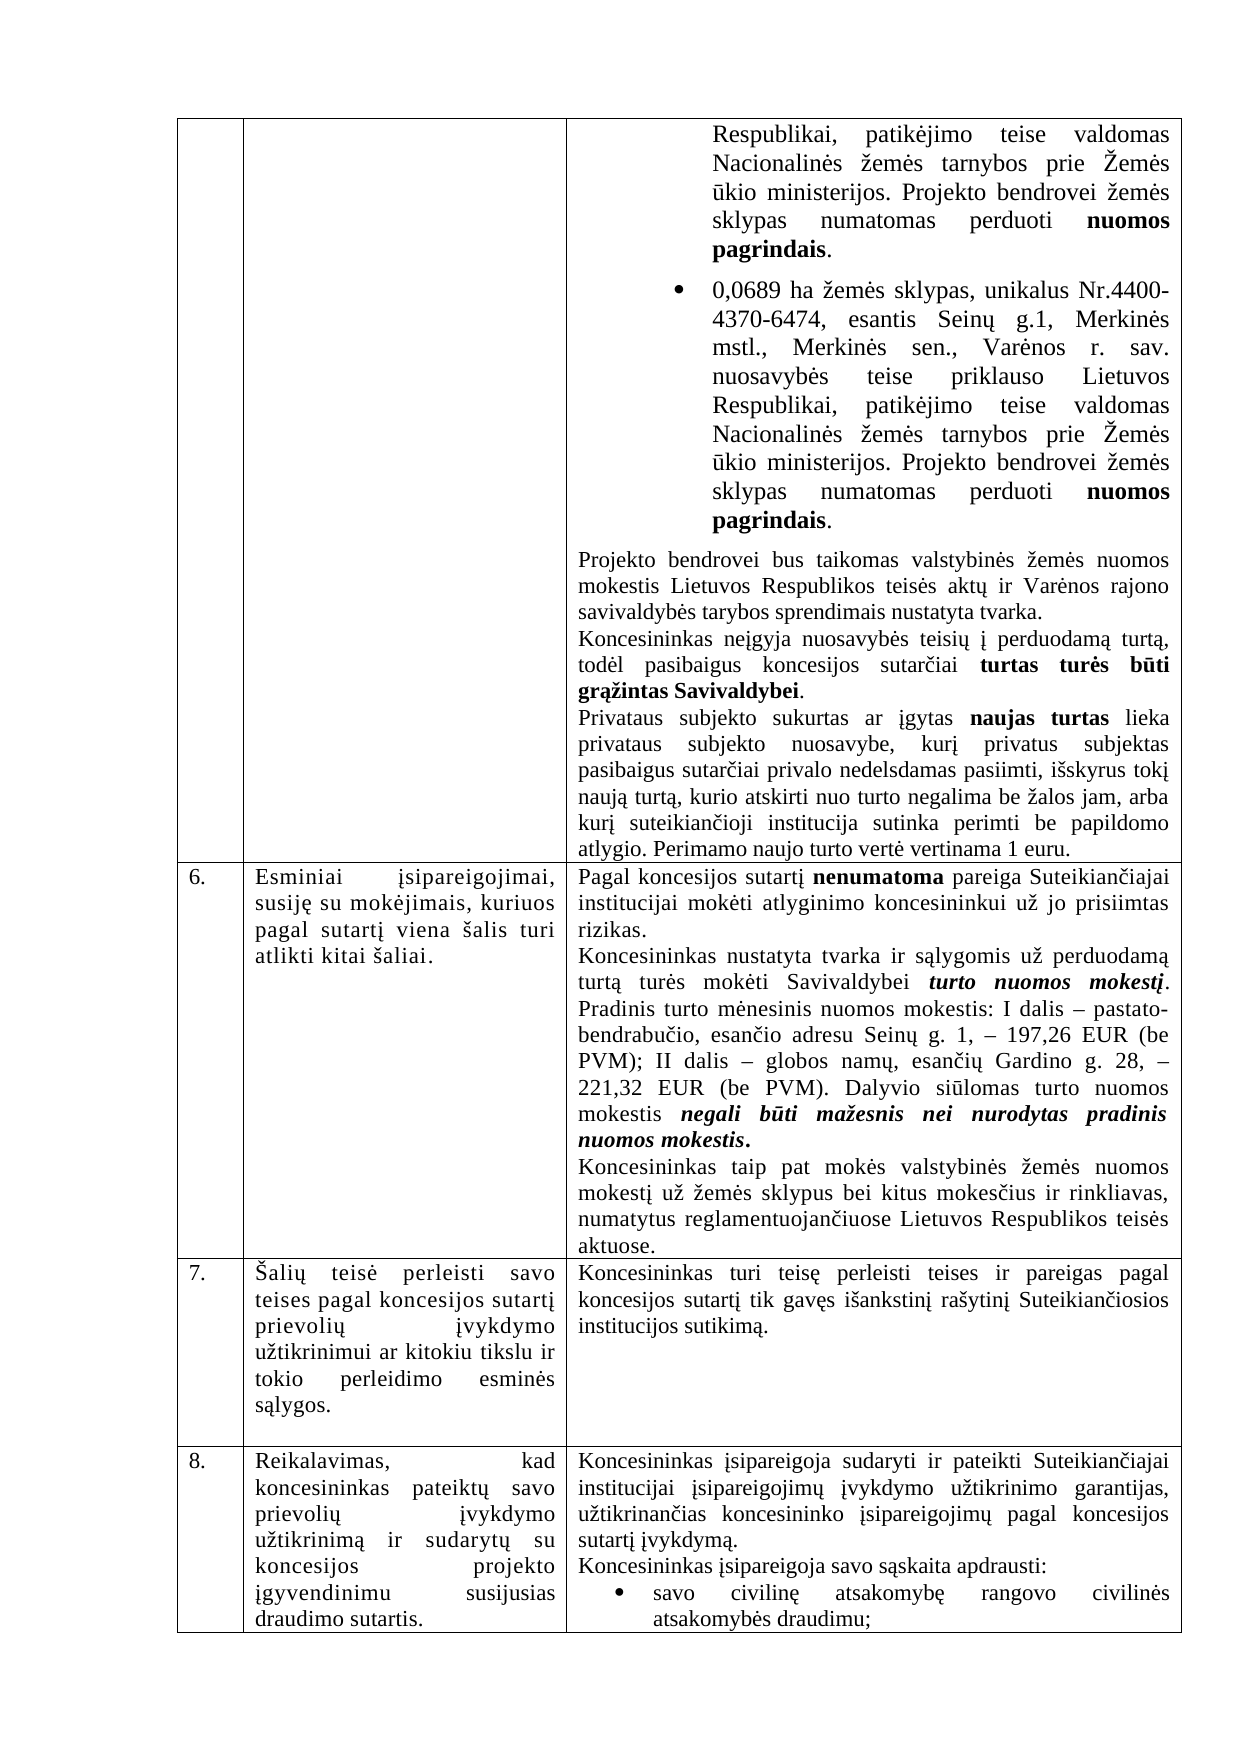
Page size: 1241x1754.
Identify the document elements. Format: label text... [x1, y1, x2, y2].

table_cell Esminiai įsipareigojimai, susiję su mokėjimais, kuriuos pagal sutartį viena šalis turi atlikti kitai šaliai. [244, 863, 566, 1258]
table_cell Koncesininkas turi teisę perleisti teises ir pareigas pagal koncesijos sutartį tik gavęs išankstinį rašytinį Suteikiančiosios institucijos sutikimą. [567, 1259, 1181, 1446]
table_cell [244, 119, 566, 862]
table_cell 7. [178, 1259, 243, 1446]
table_cell Pagal koncesijos sutartį nenumatoma pareiga Suteikiančiajai institucijai mokėti atlyginimo koncesininkui už jo prisiimtas rizikas. Koncesininkas nustatyta tvarka ir sąlygomis už perduodamą turtą turės mokėti Savivaldybei turto nuomos mokestį. Pradinis turto mėnesinis nuomos mokestis: I dalis – pastato-bendrabučio, esančio adresu Seinų g. 1, – 197,26 EUR (be PVM); II dalis – globos namų, esančių Gardino g. 28, – 221,32 EUR (be PVM). Dalyvio siūlomas turto nuomos mokestis negali būti mažesnis nei nurodytas pradinis nuomos mokestis. Koncesininkas taip pat mokės valstybinės žemės nuomos mokestį už žemės sklypus bei kitus mokesčius ir rinkliavas, numatytus reglamentuojančiuose Lietuvos Respublikos teisės aktuose. [567, 863, 1181, 1258]
table_cell [178, 119, 243, 862]
table_cell Reikalavimas, kad koncesininkas pateiktų savo prievolių įvykdymo užtikrinimą ir sudarytų su koncesijos projekto įgyvendinimu susijusias draudimo sutartis. [244, 1447, 566, 1632]
table_cell Koncesininkas įsipareigoja sudaryti ir pateikti Suteikiančiajai institucijai įsipareigojimų įvykdymo užtikrinimo garantijas, užtikrinančias koncesininko įsipareigojimų pagal koncesijos sutartį įvykdymą. Koncesininkas įsipareigoja savo sąskaita apdrausti:  savo civilinę atsakomybę rangovo civilinės atsakomybės draudimu; [567, 1447, 1181, 1632]
table_cell 6. [178, 863, 243, 1258]
table_cell Šalių teisė perleisti savo teises pagal koncesijos sutartį prievolių įvykdymo užtikrinimui ar kitokiu tikslu ir tokio perleidimo esminės sąlygos. [244, 1259, 566, 1446]
table_cell 8. [178, 1447, 243, 1632]
table_cell Respublikai, patikėjimo teise valdomas Nacionalinės žemės tarnybos prie Žemės ūkio ministerijos. Projekto bendrovei žemės sklypas numatomas perduoti nuomos pagrindais.  0,0689 ha žemės sklypas, unikalus Nr.4400-4370-6474, esantis Seinų g.1, Merkinės mstl., Merkinės sen., Varėnos r. sav. nuosavybės teise priklauso Lietuvos Respublikai, patikėjimo teise valdomas Nacionalinės žemės tarnybos prie Žemės ūkio ministerijos. Projekto bendrovei žemės sklypas numatomas perduoti nuomos pagrindais. Projekto bendrovei bus taikomas valstybinės žemės nuomos mokestis Lietuvos Respublikos teisės aktų ir Varėnos rajono savivaldybės tarybos sprendimais nustatyta tvarka. Koncesininkas neįgyja nuosavybės teisių į perduodamą turtą, todėl pasibaigus koncesijos sutarčiai turtas turės būti grąžintas Savivaldybei. Privataus subjekto sukurtas ar įgytas naujas turtas lieka privataus subjekto nuosavybe, kurį privatus subjektas pasibaigus sutarčiai privalo nedelsdamas pasiimti, išskyrus tokį naują turtą, kurio atskirti nuo turto negalima be žalos jam, arba kurį suteikiančioji institucija sutinka perimti be papildomo atlygio. Perimamo naujo turto vertė vertinama 1 euru. [567, 119, 1181, 862]
